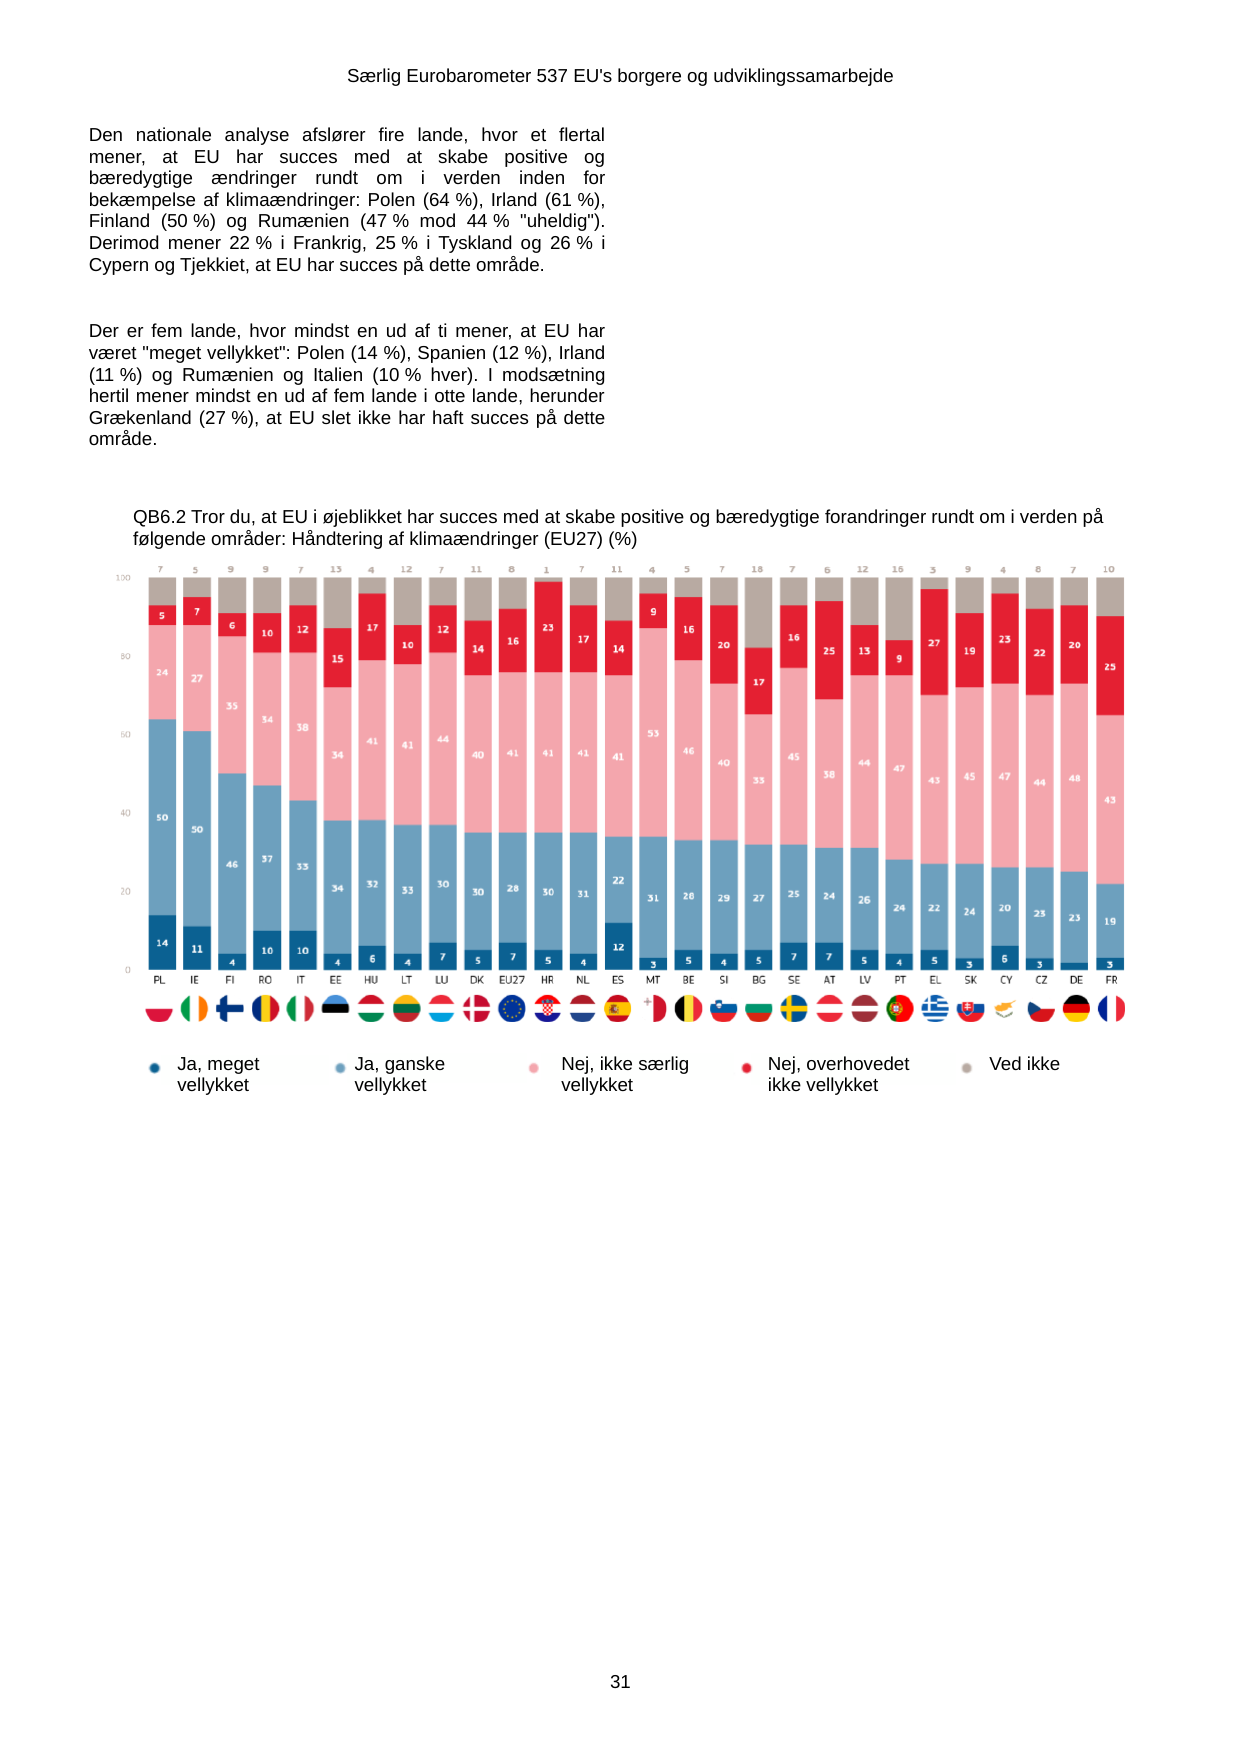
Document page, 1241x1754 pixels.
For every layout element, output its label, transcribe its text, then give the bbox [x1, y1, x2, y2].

text Der er fem lande, hvor mindst en ud af ti mener, at EU har været "meget vellykket": Polen (14 %), Spanien (12 %), Irland (11 %) og Rumænien og Italien (10 % hver). I modsætning hertil mener mindst en ud af fem lande i otte lande, herunder Grækenland (27 %), at EU slet ikke har haft succes på dette område. [88, 320, 605, 449]
text Den nationale analyse afslører fire lande, hvor et flertal mener, at EU har succes med at skabe positive og bæredygtige ændringer rundt om i verden inden for bekæmpelse af klimaændringer: Polen (64 %), Irland (61 %), Finland (50 %) og Rumænien (47 % mod 44 % "uheldig"). Derimod mener 22 % i Frankrig, 25 % i Tyskland og 26 % i Cypern og Tjekkiet, at EU har succes på dette område. [88, 124, 605, 275]
picture [133, 1044, 975, 1085]
picture [103, 558, 1134, 1031]
